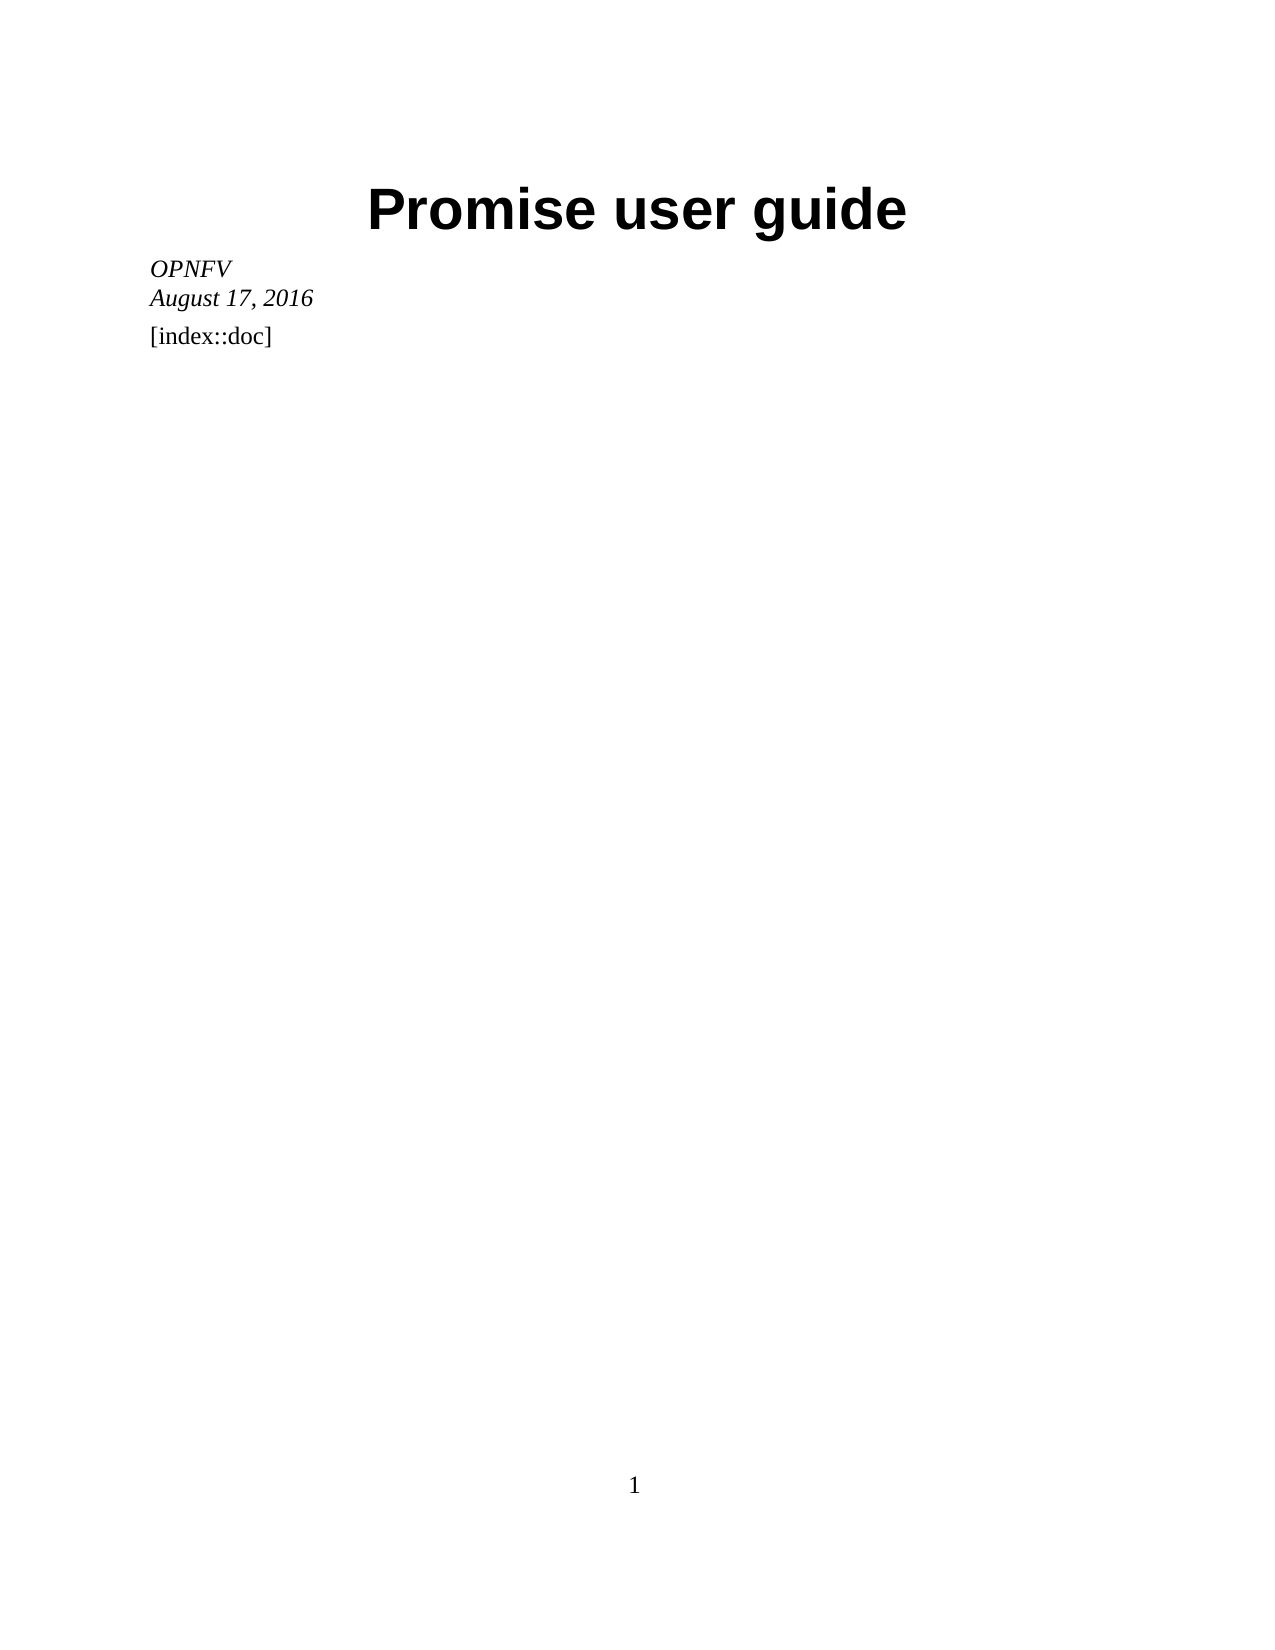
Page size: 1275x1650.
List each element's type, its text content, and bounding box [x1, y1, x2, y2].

text [index::doc] [150, 321, 1125, 350]
title Promise user guide [150, 175, 1125, 242]
text OPNFV [150, 254, 1125, 283]
text August 17, 2016 [150, 283, 1125, 312]
